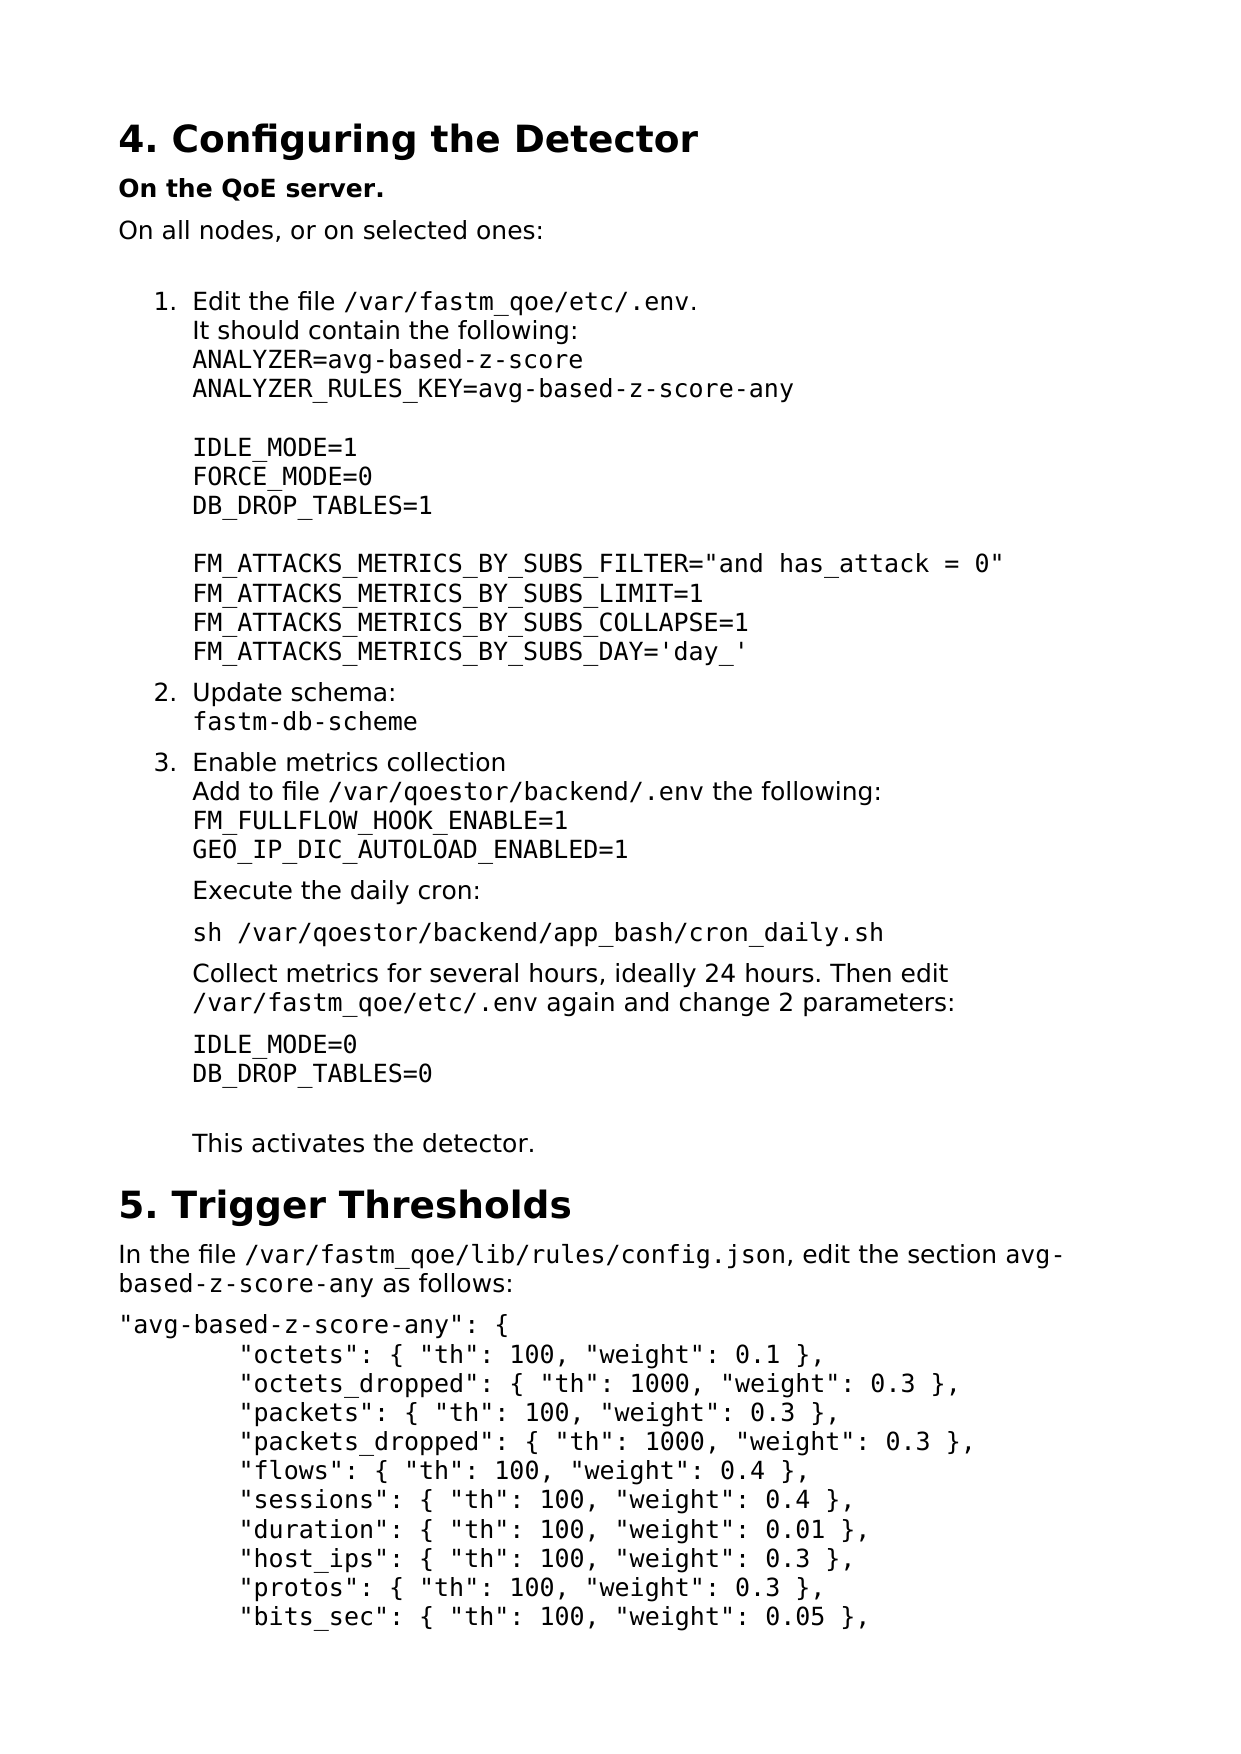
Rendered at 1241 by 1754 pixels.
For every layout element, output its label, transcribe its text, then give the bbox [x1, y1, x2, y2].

list Collect metrics for several hours, ideally 24 hours. Then edit /var/fastm_qoe/etc/.env again and change 2 parameters: [177, 959, 1122, 1017]
list Update schema: [177, 678, 1122, 707]
list This activates the detector. [177, 1129, 1122, 1159]
list Edit the file /var/fastm_qoe/etc/.env. It should contain the following: [177, 287, 1122, 345]
list Execute the daily cron: [177, 877, 1122, 906]
text "avg-based-z-score-any": { "octets": { "th": 100, "weight": 0.1 }, "octets_dropped": { "th": 1000, "weight": 0.3 }, "packets": { "th": 100, "weight": 0.3 }, "packets_dropped": { "th": 1000, "weight": 0.3 }, "flows": { "th": 100, "weight": 0.4 }, "sessions": { "th": 100, "weight": 0.4 }, "duration": { "th": 100, "weight": 0.01 }, "host_ips": { "th": 100, "weight": 0.3 }, "protos": { "th": 100, "weight": 0.3 }, "bits_sec": { "th": 100, "weight": 0.05 }, [118, 1311, 1122, 1632]
list sh /var/qoestor/backend/app_bash/cron_daily.sh [177, 918, 1122, 947]
text On all nodes, or on selected ones: [118, 216, 1122, 245]
subtitle 4. Configuring the Detector [118, 118, 1122, 162]
text In the file /var/fastm_qoe/lib/rules/config.json, edit the section avg-based-z-score-any as follows: [118, 1240, 1122, 1298]
list fastm-db-scheme [177, 707, 1122, 736]
list ANALYZER=avg-based-z-score ANALYZER_RULES_KEY=avg-based-z-score-any IDLE_MODE=1 FORCE_MODE=0 DB_DROP_TABLES=1 FM_ATTACKS_METRICS_BY_SUBS_FILTER="and has_attack = 0" FM_ATTACKS_METRICS_BY_SUBS_LIMIT=1 FM_ATTACKS_METRICS_BY_SUBS_COLLAPSE=1 FM_ATTACKS_METRICS_BY_SUBS_DAY='day_' [177, 345, 1122, 666]
text On the QoE server. [118, 174, 1122, 203]
list Enable metrics collection Add to file /var/qoestor/backend/.env the following: [177, 748, 1122, 806]
subtitle 5. Trigger Thresholds [118, 1184, 1122, 1227]
list IDLE_MODE=0 DB_DROP_TABLES=0 [177, 1030, 1122, 1088]
list FM_FULLFLOW_HOOK_ENABLE=1 GEO_IP_DIC_AUTOLOAD_ENABLED=1 [177, 806, 1122, 865]
